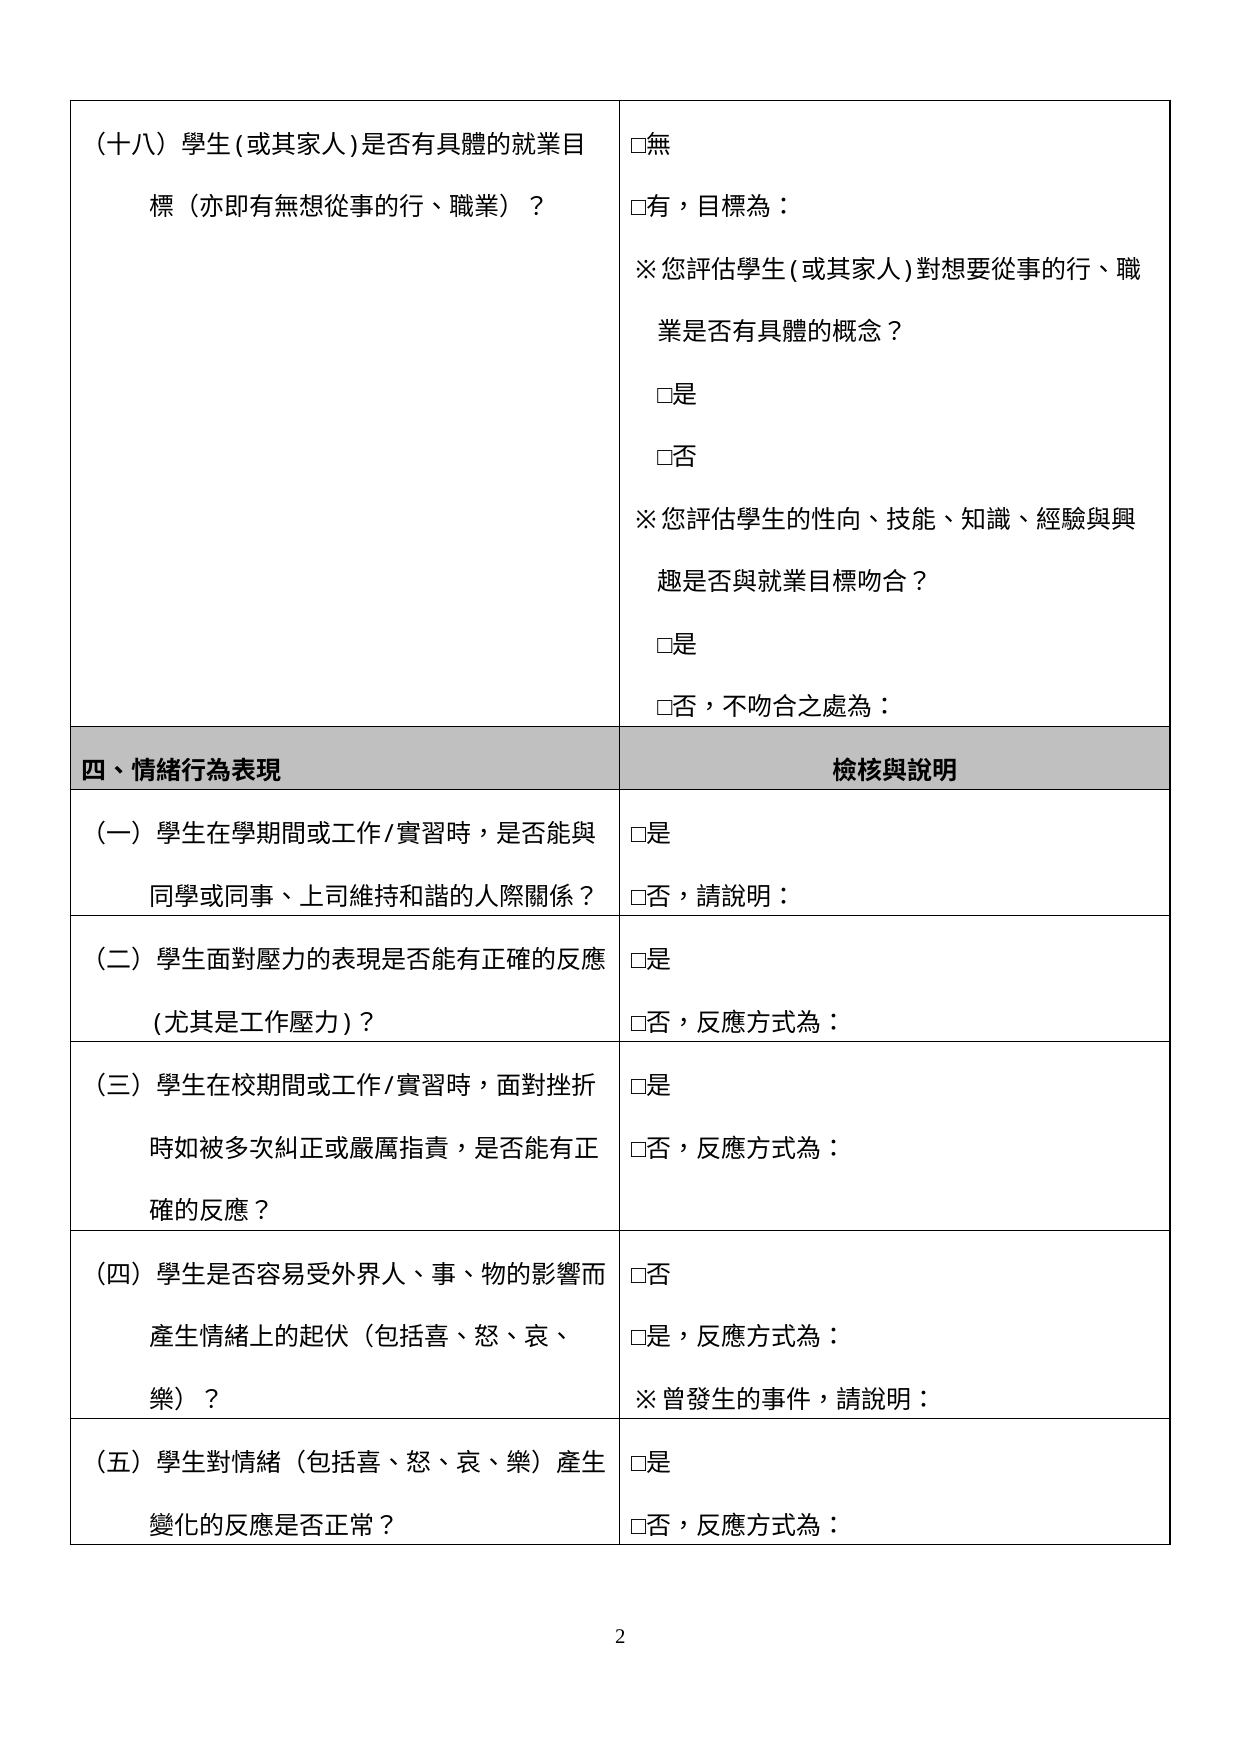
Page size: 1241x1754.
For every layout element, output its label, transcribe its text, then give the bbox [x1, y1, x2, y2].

table_cell （一）學生在學期間或工作/實習時，是否能與同學或同事、上司維持和諧的人際關係？ [71, 790, 619, 915]
table_cell （四）學生是否容易受外界人、事、物的影響而產生情緒上的起伏（包括喜、怒、哀、樂）？ [71, 1231, 619, 1418]
table_cell □無 □有，目標為： ※您評估學生(或其家人)對想要從事的行、職業是否有具體的概念？ □是 □否 ※您評估學生的性向、技能、知識、經驗與興趣是否與就業目標吻合？ □是 □否，不吻合之處為： [620, 101, 1169, 726]
table_cell （五）學生對情緒（包括喜、怒、哀、樂）產生變化的反應是否正常？ [71, 1419, 619, 1544]
table_cell □否 □是，反應方式為： ※曾發生的事件，請說明： [620, 1231, 1169, 1418]
table_cell （三）學生在校期間或工作/實習時，面對挫折時如被多次糾正或嚴厲指責，是否能有正確的反應？ [71, 1042, 619, 1230]
table_cell □是 □否，請說明： [620, 790, 1169, 915]
table_cell □是 □否，反應方式為： [620, 1419, 1169, 1544]
table_cell 四、情緒行為表現 [71, 727, 619, 789]
table_cell □是 □否，反應方式為： [620, 916, 1169, 1041]
table_cell □是 □否，反應方式為： [620, 1042, 1169, 1230]
table_cell （十八）學生(或其家人)是否有具體的就業目標（亦即有無想從事的行、職業）？ [71, 101, 619, 726]
table_cell 檢核與說明 [620, 727, 1169, 789]
table_cell （二）學生面對壓力的表現是否能有正確的反應(尤其是工作壓力)？ [71, 916, 619, 1041]
